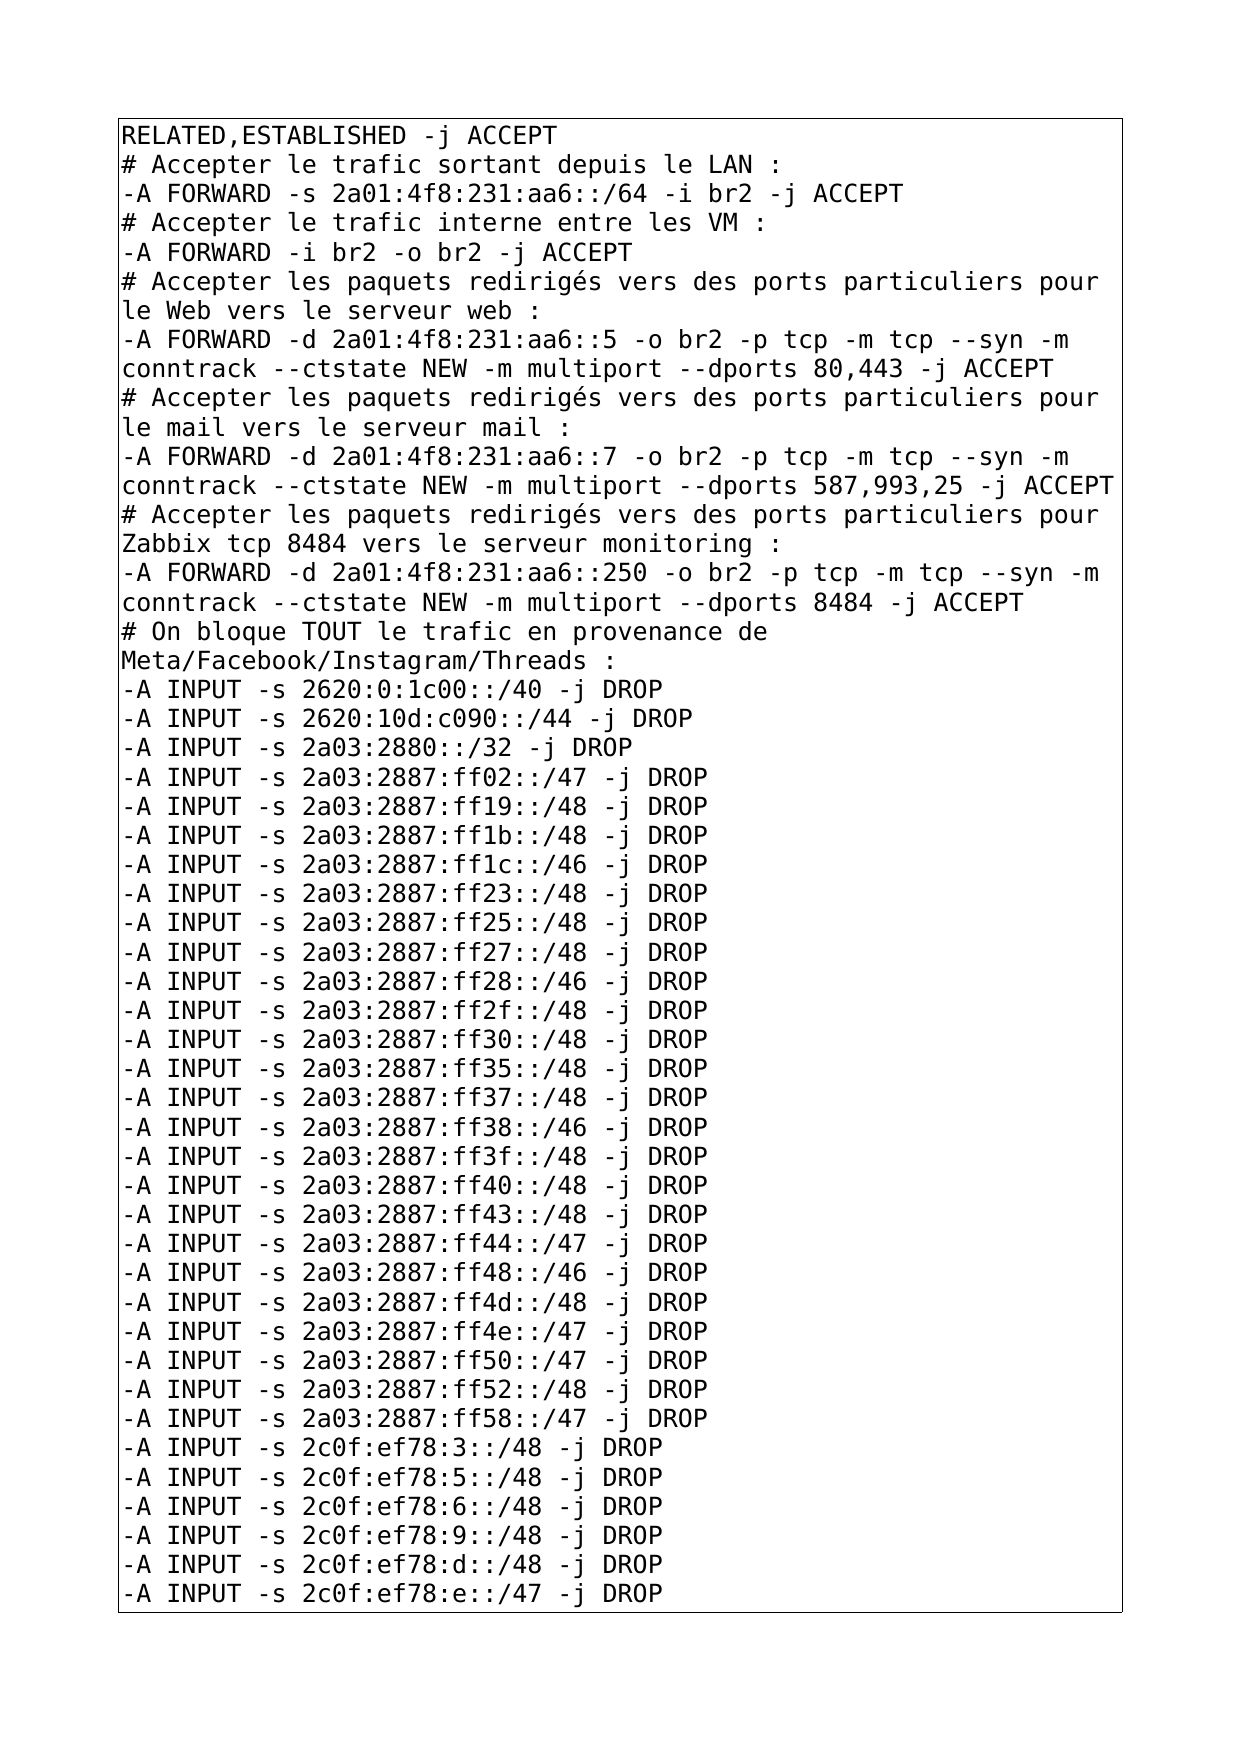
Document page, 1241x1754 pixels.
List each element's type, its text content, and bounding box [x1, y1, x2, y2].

table_header RELATED,ESTABLISHED -j ACCEPT # Accepter le trafic sortant depuis le LAN : -A FORWARD -s 2a01:4f8:231:aa6::/64 -i br2 -j ACCEPT # Accepter le trafic interne entre les VM : -A FORWARD -i br2 -o br2 -j ACCEPT # Accepter les paquets redirigés vers des ports particuliers pour le Web vers le serveur web : -A FORWARD -d 2a01:4f8:231:aa6::5 -o br2 -p tcp -m tcp --syn -m conntrack --ctstate NEW -m multiport --dports 80,443 -j ACCEPT # Accepter les paquets redirigés vers des ports particuliers pour le mail vers le serveur mail : -A FORWARD -d 2a01:4f8:231:aa6::7 -o br2 -p tcp -m tcp --syn -m conntrack --ctstate NEW -m multiport --dports 587,993,25 -j ACCEPT # Accepter les paquets redirigés vers des ports particuliers pour Zabbix tcp 8484 vers le serveur monitoring : -A FORWARD -d 2a01:4f8:231:aa6::250 -o br2 -p tcp -m tcp --syn -m conntrack --ctstate NEW -m multiport --dports 8484 -j ACCEPT # On bloque TOUT le trafic en provenance de Meta/Facebook/Instagram/Threads : -A INPUT -s 2620:0:1c00::/40 -j DROP -A INPUT -s 2620:10d:c090::/44 -j DROP -A INPUT -s 2a03:2880::/32 -j DROP -A INPUT -s 2a03:2887:ff02::/47 -j DROP -A INPUT -s 2a03:2887:ff19::/48 -j DROP -A INPUT -s 2a03:2887:ff1b::/48 -j DROP -A INPUT -s 2a03:2887:ff1c::/46 -j DROP -A INPUT -s 2a03:2887:ff23::/48 -j DROP -A INPUT -s 2a03:2887:ff25::/48 -j DROP -A INPUT -s 2a03:2887:ff27::/48 -j DROP -A INPUT -s 2a03:2887:ff28::/46 -j DROP -A INPUT -s 2a03:2887:ff2f::/48 -j DROP -A INPUT -s 2a03:2887:ff30::/48 -j DROP -A INPUT -s 2a03:2887:ff35::/48 -j DROP -A INPUT -s 2a03:2887:ff37::/48 -j DROP -A INPUT -s 2a03:2887:ff38::/46 -j DROP -A INPUT -s 2a03:2887:ff3f::/48 -j DROP -A INPUT -s 2a03:2887:ff40::/48 -j DROP -A INPUT -s 2a03:2887:ff43::/48 -j DROP -A INPUT -s 2a03:2887:ff44::/47 -j DROP -A INPUT -s 2a03:2887:ff48::/46 -j DROP -A INPUT -s 2a03:2887:ff4d::/48 -j DROP -A INPUT -s 2a03:2887:ff4e::/47 -j DROP -A INPUT -s 2a03:2887:ff50::/47 -j DROP -A INPUT -s 2a03:2887:ff52::/48 -j DROP -A INPUT -s 2a03:2887:ff58::/47 -j DROP -A INPUT -s 2c0f:ef78:3::/48 -j DROP -A INPUT -s 2c0f:ef78:5::/48 -j DROP -A INPUT -s 2c0f:ef78:6::/48 -j DROP -A INPUT -s 2c0f:ef78:9::/48 -j DROP -A INPUT -s 2c0f:ef78:d::/48 -j DROP -A INPUT -s 2c0f:ef78:e::/47 -j DROP [119, 119, 1122, 1612]
